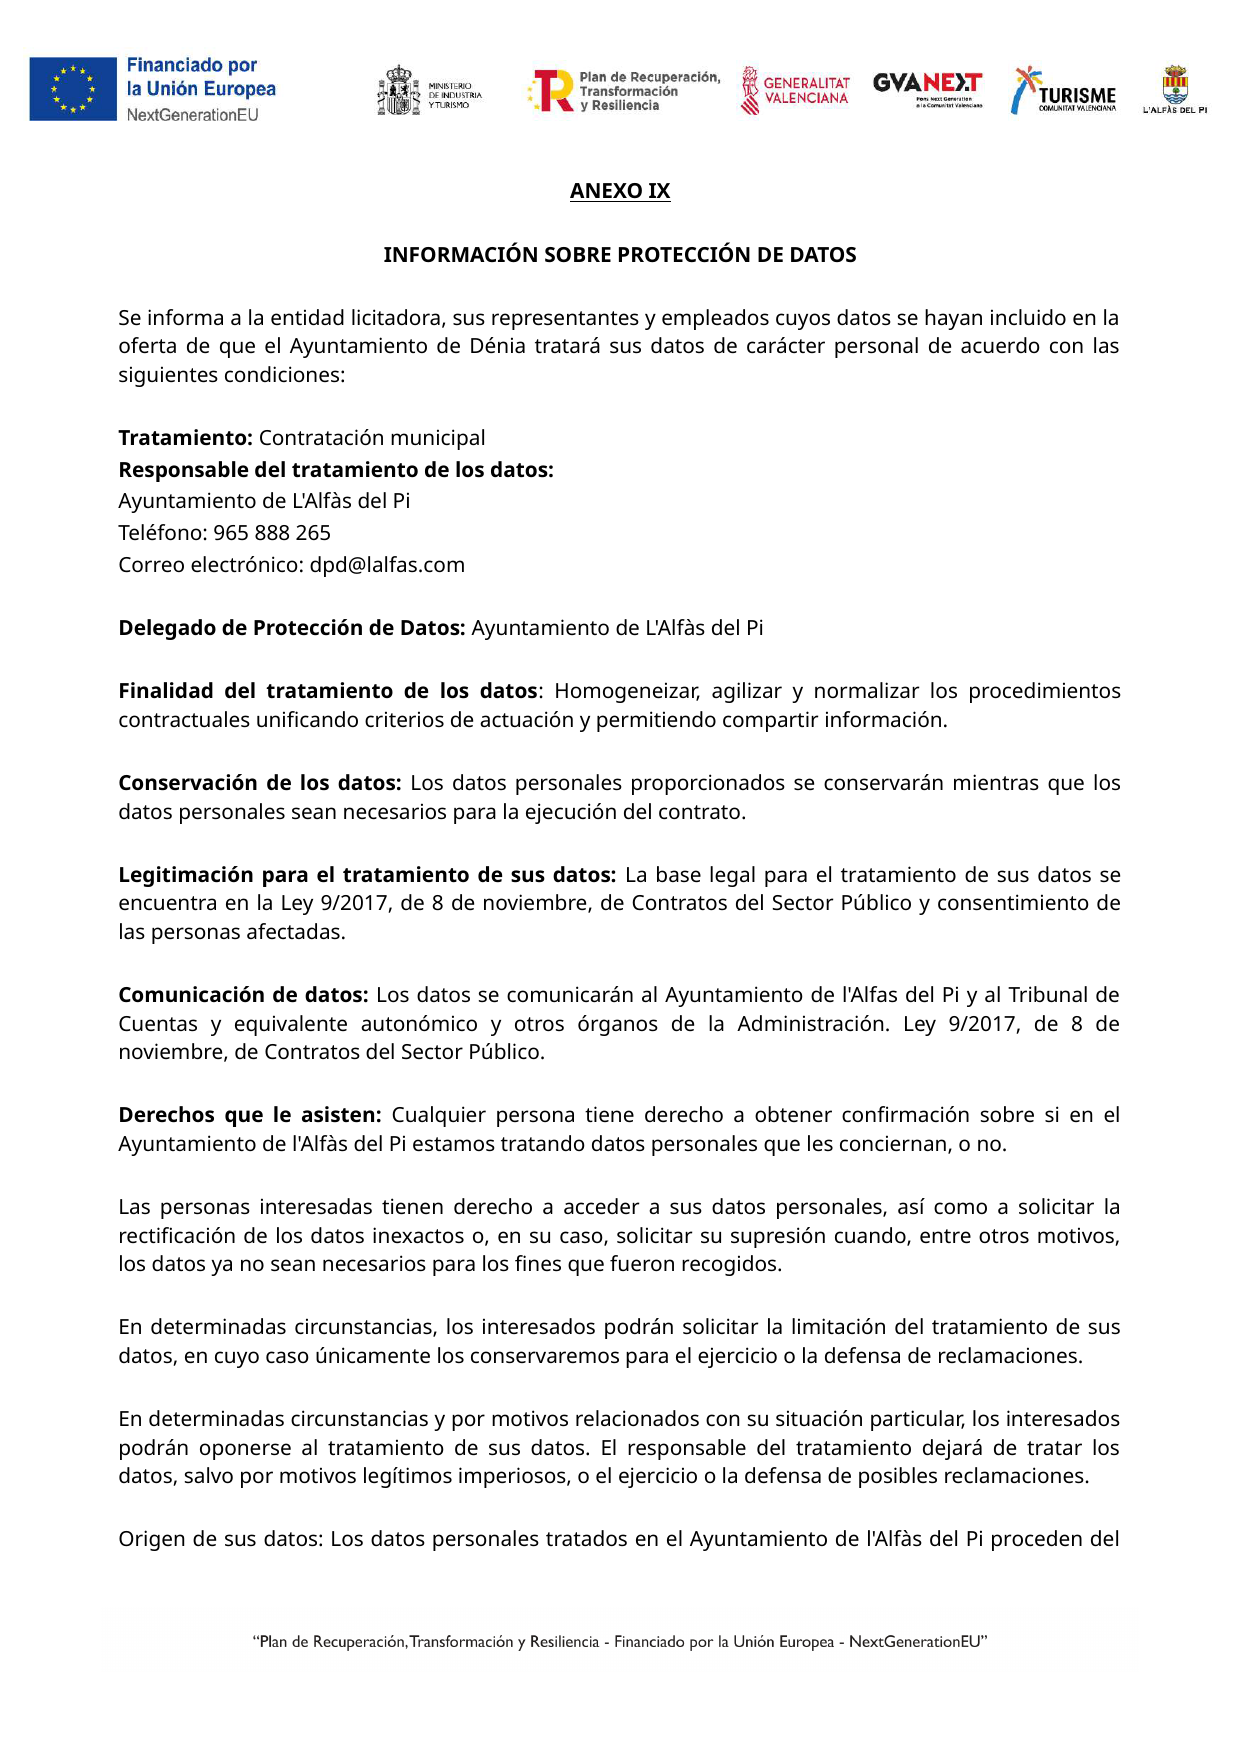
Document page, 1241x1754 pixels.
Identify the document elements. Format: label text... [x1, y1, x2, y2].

text Ayuntamiento de L'Alfàs del Pi [118, 487, 1122, 515]
text En determinadas circunstancias, los interesados podrán solicitar la limitación del tratamiento de sus datos, en cuyo caso únicamente los conservaremos para el ejercicio o la defensa de reclamaciones. [118, 1312, 1122, 1369]
text Las personas interesadas tienen derecho a acceder a sus datos personales, así como a solicitar la rectificación de los datos inexactos o, en su caso, solicitar su supresión cuando, entre otros motivos, los datos ya no sean necesarios para los fines que fueron recogidos. [118, 1192, 1122, 1278]
text Comunicación de datos: Los datos se comunicarán al Ayuntamiento de l'Alfas del Pi y al Tribunal de Cuentas y equivalente autonómico y otros órganos de la Administración. Ley 9/2017, de 8 de noviembre, de Contratos del Sector Público. [118, 980, 1122, 1066]
text Finalidad del tratamiento de los datos: Homogeneizar, agilizar y normalizar los procedimientos contractuales unificando criterios de actuación y permitiendo compartir información. [118, 677, 1122, 733]
text ANEXO IX [118, 176, 1122, 205]
text INFORMACIÓN SOBRE PROTECCIÓN DE DATOS [118, 240, 1122, 268]
text Tratamiento: Contratación municipal [118, 423, 1122, 452]
text Se informa a la entidad licitadora, sus representantes y empleados cuyos datos se hayan incluido en la oferta de que el Ayuntamiento de Dénia tratará sus datos de carácter personal de acuerdo con las siguientes condiciones: [118, 303, 1122, 388]
text Origen de sus datos: Los datos personales tratados en el Ayuntamiento de l'Alfàs del Pi proceden del [118, 1524, 1122, 1553]
text Legitimación para el tratamiento de sus datos: La base legal para el tratamiento de sus datos se encuentra en la Ley 9/2017, de 8 de noviembre, de Contratos del Sector Público y consentimiento de las personas afectadas. [118, 860, 1122, 945]
text En determinadas circunstancias y por motivos relacionados con su situación particular, los interesados podrán oponerse al tratamiento de sus datos. El responsable del tratamiento dejará de tratar los datos, salvo por motivos legítimos imperiosos, o el ejercicio o la defensa de posibles reclamaciones. [118, 1404, 1122, 1489]
picture [100, 1607, 1140, 1672]
text Delegado de Protección de Datos: Ayuntamiento de L'Alfàs del Pi [118, 613, 1122, 642]
text Derechos que le asisten: Cualquier persona tiene derecho a obtener confirmación sobre si en el Ayuntamiento de l'Alfàs del Pi estamos tratando datos personales que les conciernan, o no. [118, 1101, 1122, 1157]
text Conservación de los datos: Los datos personales proporcionados se conservarán mientras que los datos personales sean necesarios para la ejecución del contrato. [118, 768, 1122, 825]
text Correo electrónico: dpd@lalfas.com [118, 550, 1122, 578]
text Responsable del tratamiento de los datos: [118, 455, 1122, 483]
text Teléfono: 965 888 265 [118, 518, 1122, 547]
